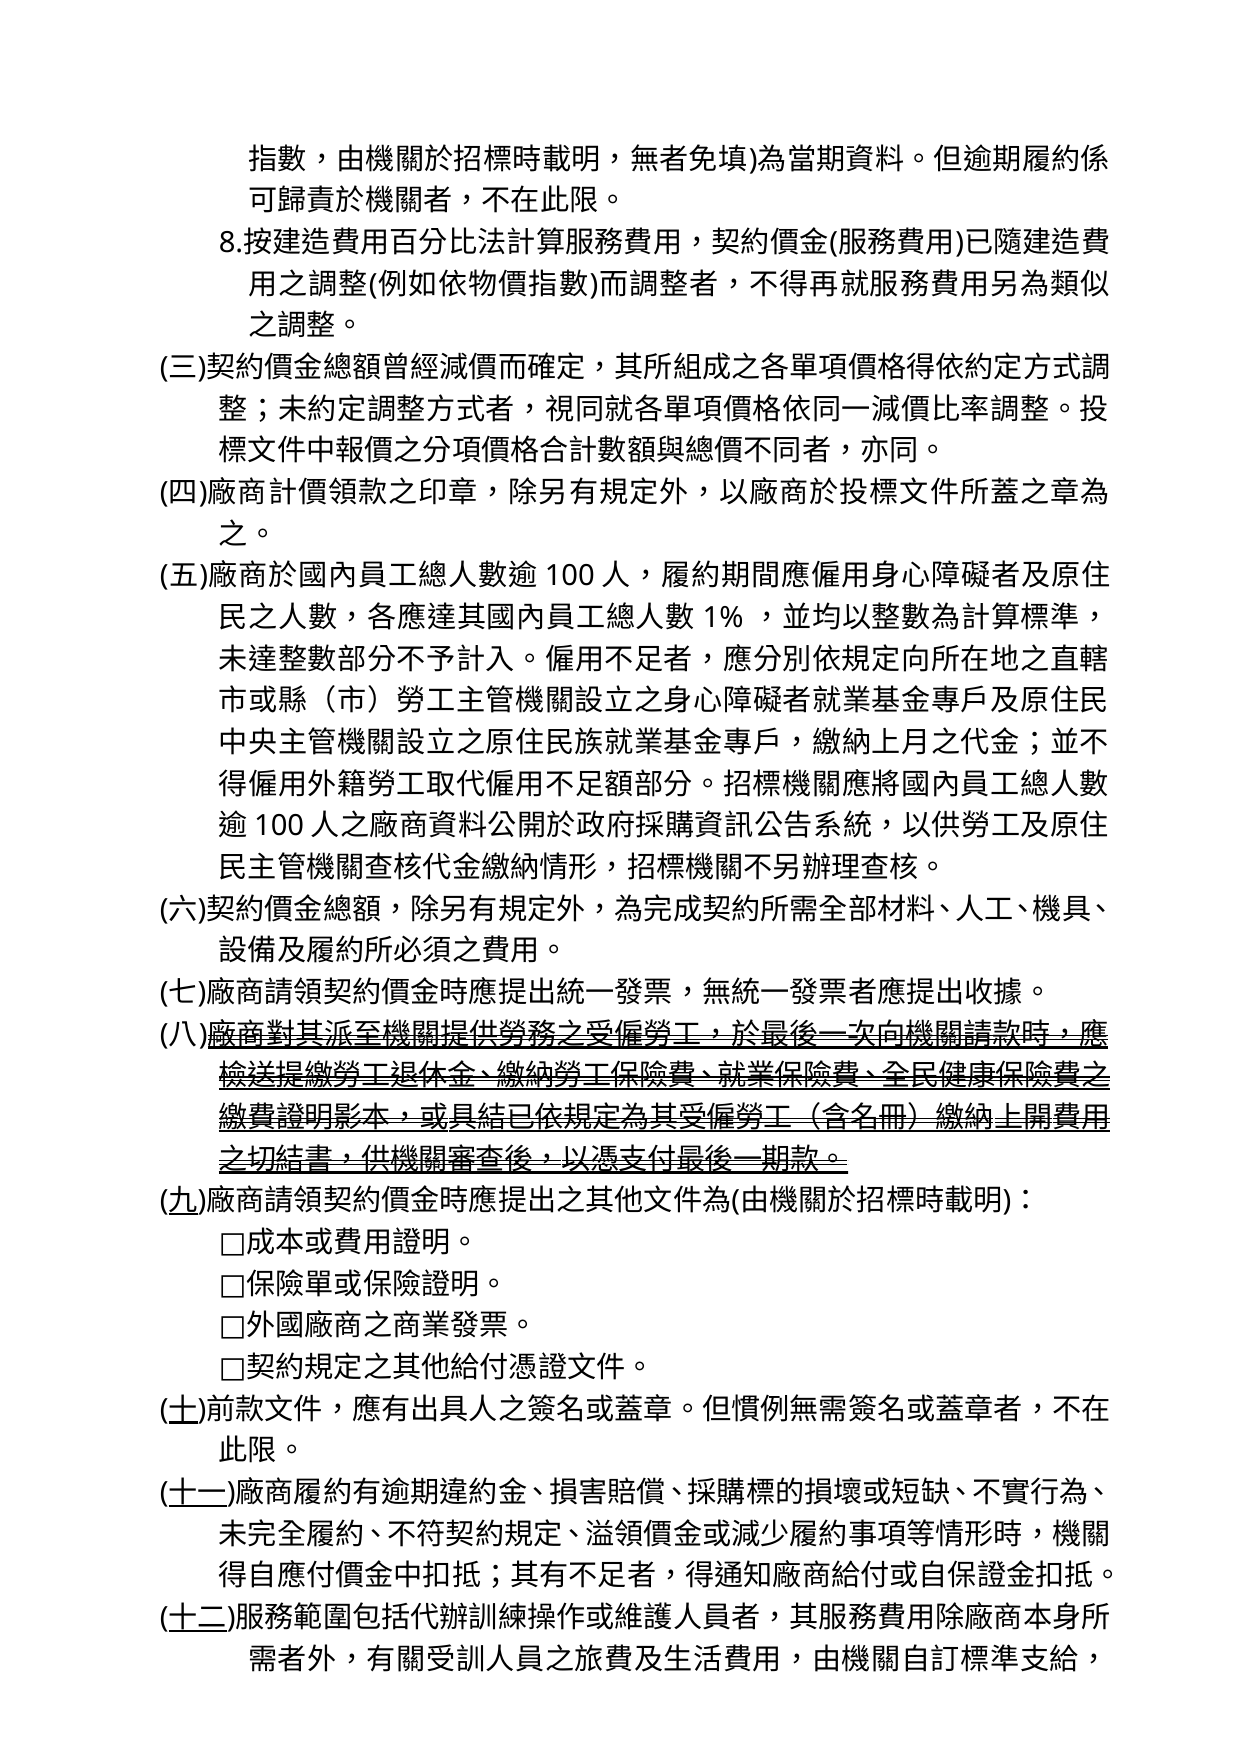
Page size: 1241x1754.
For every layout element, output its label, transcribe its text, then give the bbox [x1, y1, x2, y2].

text (三)契約價金總額曾經減價而確定，其所組成之各單項價格得依約定方式調整；未約定調整方式者，視同就各單項價格依同一減價比率調整。投標文件中報價之分項價格合計數額與總價不同者，亦同。 [159, 344, 1110, 469]
text (四)廠商計價領款之印章，除另有規定外，以廠商於投標文件所蓋之章為之。 [159, 469, 1110, 552]
text □保險單或保險證明。 [218, 1261, 1104, 1302]
text □契約規定之其他給付憑證文件。 [218, 1344, 1104, 1386]
text □成本或費用證明。 [218, 1219, 1104, 1261]
text 指數，由機關於招標時載明，無者免填)為當期資料。但逾期履約係可歸責於機關者，不在此限。 [218, 136, 1110, 219]
text (八)廠商對其派至機關提供勞務之受僱勞工，於最後一次向機關請款時，應檢送提繳勞工退休金、繳納勞工保險費、就業保險費、全民健康保險費之繳費證明影本，或具結已依規定為其受僱勞工（含名冊）繳納上開費用之切結書，供機關審查後，以憑支付最後一期款。 [159, 1011, 1110, 1177]
text (十二)服務範圍包括代辦訓練操作或維護人員者，其服務費用除廠商本身所需者外，有關受訓人員之旅費及生活費用，由機關自訂標準支給， [159, 1594, 1110, 1677]
text (五)廠商於國內員工總人數逾100人，履約期間應僱用身心障礙者及原住民之人數，各應達其國內員工總人數1% ，並均以整數為計算標準，未達整數部分不予計入。僱用不足者，應分別依規定向所在地之直轄市或縣（市）勞工主管機關設立之身心障礙者就業基金專戶及原住民中央主管機關設立之原住民族就業基金專戶，繳納上月之代金；並不得僱用外籍勞工取代僱用不足額部分。招標機關應將國內員工總人數逾100人之廠商資料公開於政府採購資訊公告系統，以供勞工及原住民主管機關查核代金繳納情形，招標機關不另辦理查核。 [159, 552, 1110, 886]
text 8.按建造費用百分比法計算服務費用，契約價金(服務費用)已隨建造費用之調整(例如依物價指數)而調整者，不得再就服務費用另為類似之調整。 [218, 219, 1110, 344]
text (十)前款文件，應有出具人之簽名或蓋章。但慣例無需簽名或蓋章者，不在此限。 [159, 1386, 1110, 1469]
text (七)廠商請領契約價金時應提出統一發票，無統一發票者應提出收據。 [159, 969, 1110, 1011]
text (九)廠商請領契約價金時應提出之其他文件為(由機關於招標時載明)： [159, 1177, 1110, 1219]
text (十一)廠商履約有逾期違約金、損害賠償、採購標的損壞或短缺、不實行為、未完全履約、不符契約規定、溢領價金或減少履約事項等情形時，機關得自應付價金中扣抵；其有不足者，得通知廠商給付或自保證金扣抵。 [159, 1469, 1110, 1594]
text (六)契約價金總額，除另有規定外，為完成契約所需全部材料、人工、機具、設備及履約所必須之費用。 [159, 886, 1110, 969]
text □外國廠商之商業發票。 [218, 1302, 1104, 1344]
